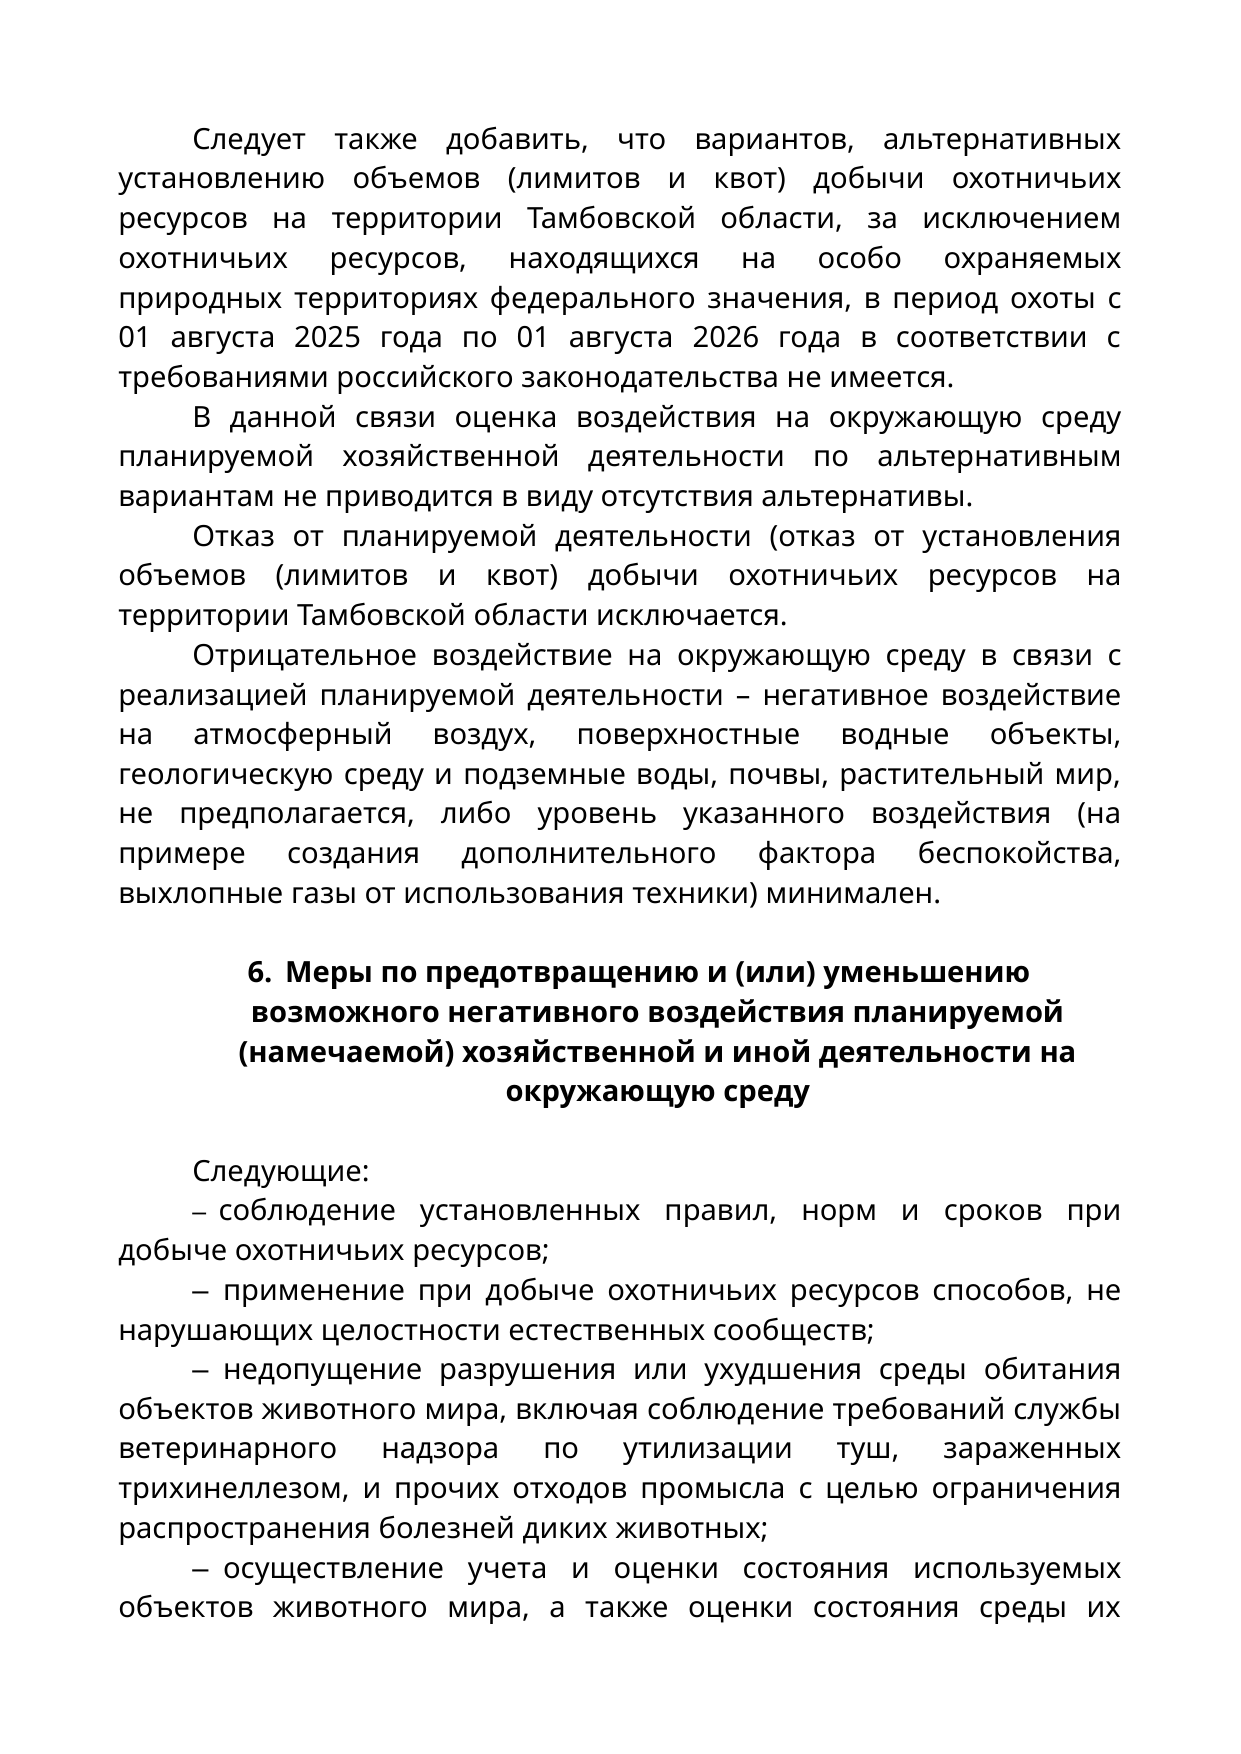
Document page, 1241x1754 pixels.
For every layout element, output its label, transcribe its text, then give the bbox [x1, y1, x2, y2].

list применение при добыче охотничьих ресурсов способов, не нарушающих целостности естественных сообществ; [118, 1269, 1122, 1348]
text Следующие: [118, 1150, 1122, 1190]
list осуществление учета и оценки состояния используемых объектов животного мира, а также оценки состояния среды их [118, 1547, 1122, 1626]
list соблюдение установленных правил, норм и сроков при добыче охотничьих ресурсов; [118, 1190, 1122, 1269]
list Меры по предотвращению и (или) уменьшению возможного негативного воздействия планируемой (намечаемой) хозяйственной и иной деятельности на окружающую среду [156, 952, 1122, 1110]
list недопущение разрушения или ухудшения среды обитания объектов животного мира, включая соблюдение требований службы ветеринарного надзора по утилизации туш, зараженных трихинеллезом, и прочих отходов промысла с целью ограничения распространения болезней диких животных; [118, 1348, 1122, 1547]
text Следует также добавить, что вариантов, альтернативных установлению объемов (лимитов и квот) добычи охотничьих ресурсов на территории Тамбовской области, за исключением охотничьих ресурсов, находящихся на особо охраняемых природных территориях федерального значения, в период охоты с 01 августа 2025 года по 01 августа 2026 года в соответствии с требованиями российского законодательства не имеется. [118, 118, 1122, 396]
text Отрицательное воздействие на окружающую среду в связи с реализацией планируемой деятельности – негативное воздействие на атмосферный воздух, поверхностные водные объекты, геологическую среду и подземные воды, почвы, растительный мир, не предполагается, либо уровень указанного воздействия (на примере создания дополнительного фактора беспокойства, выхлопные газы от использования техники) минимален. [118, 634, 1122, 912]
text Отказ от планируемой деятельности (отказ от установления объемов (лимитов и квот) добычи охотничьих ресурсов на территории Тамбовской области исключается. [118, 515, 1122, 634]
text В данной связи оценка воздействия на окружающую среду планируемой хозяйственной деятельности по альтернативным вариантам не приводится в виду отсутствия альтернативы. [118, 396, 1122, 515]
